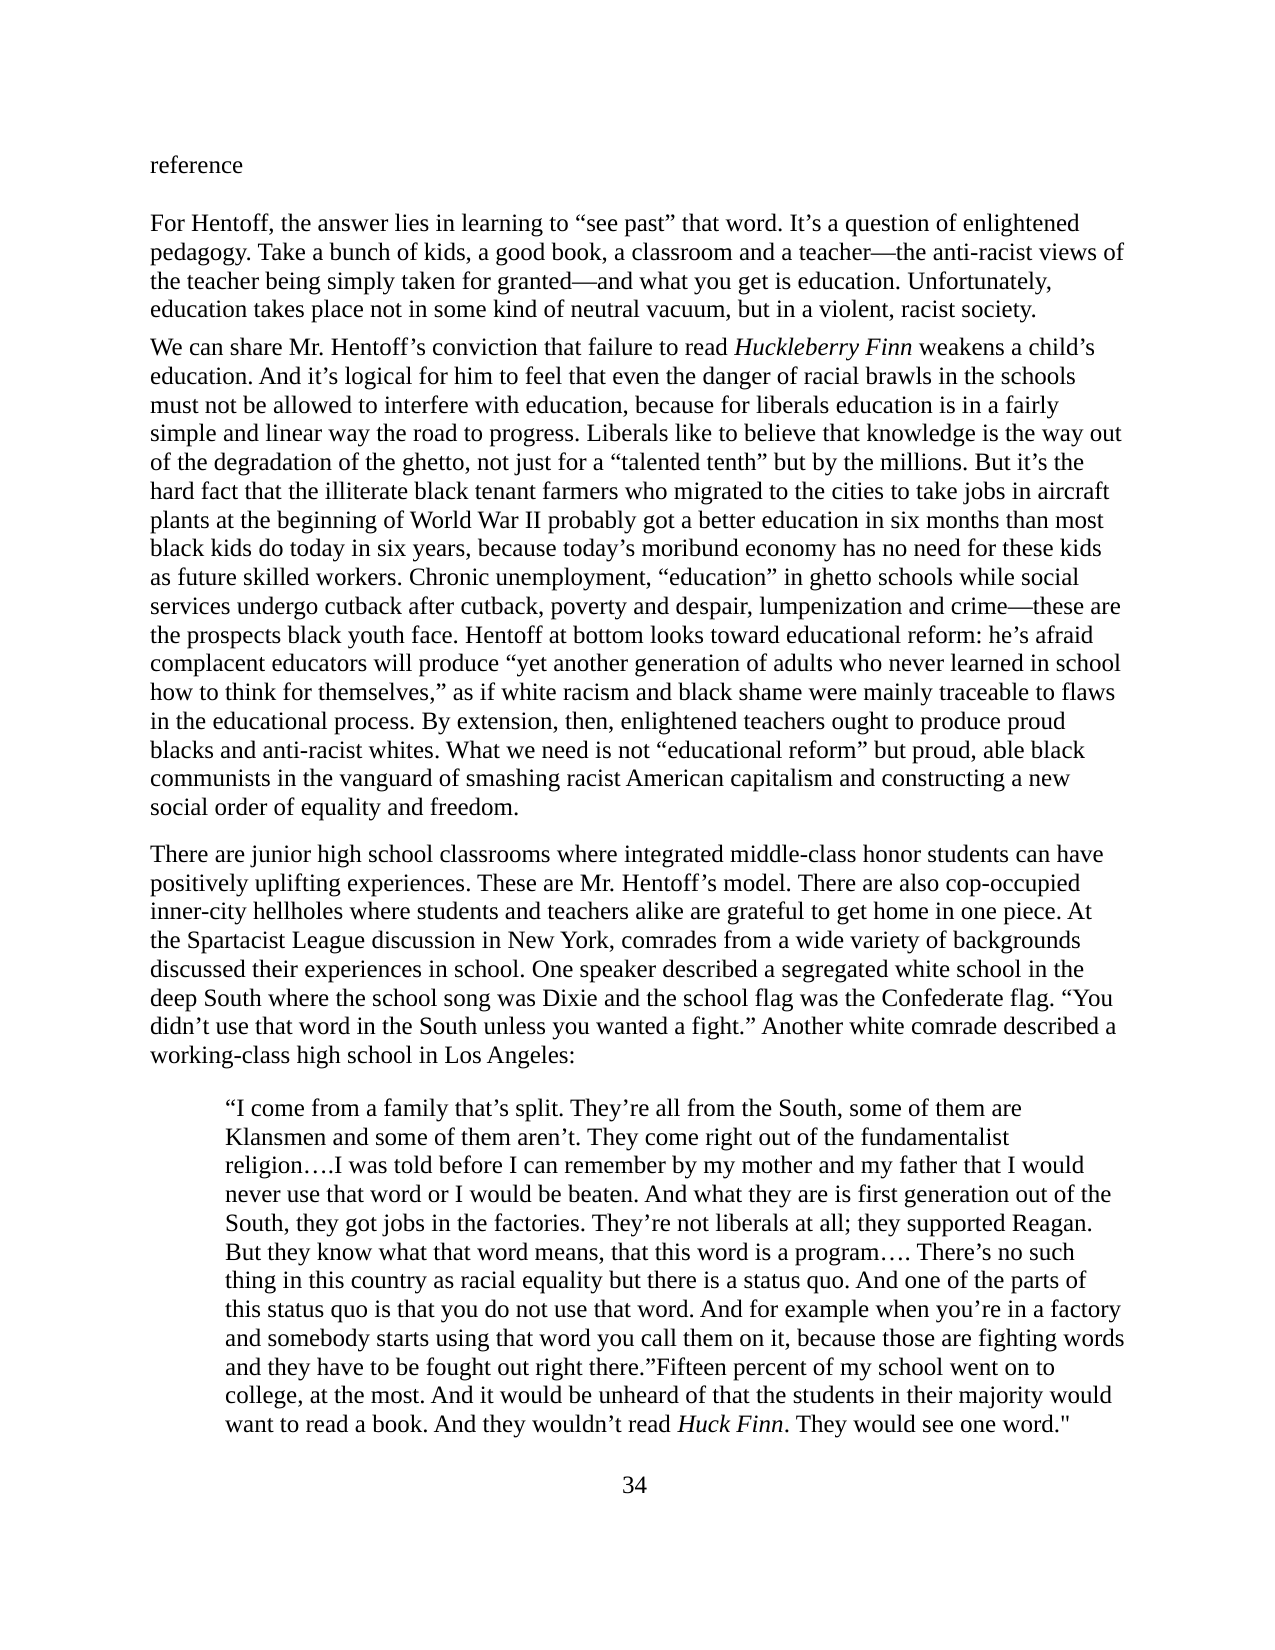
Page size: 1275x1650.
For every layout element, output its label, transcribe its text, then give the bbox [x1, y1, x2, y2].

text We can share Mr. Hentoff’s conviction that failure to read Huckleberry Finn weakens a child’s education. And it’s logical for him to feel that even the danger of racial brawls in the schools must not be allowed to interfere with education, because for liberals education is in a fairly simple and linear way the road to progress. Liberals like to believe that knowledge is the way out of the degradation of the ghetto, not just for a “talented tenth” but by the millions. But it’s the hard fact that the illiterate black tenant farmers who migrated to the cities to take jobs in aircraft plants at the beginning of World War II probably got a better education in six months than most black kids do today in six years, because today’s moribund economy has no need for these kids as future skilled workers. Chronic unemployment, “education” in ghetto schools while social services undergo cutback after cutback, poverty and despair, lumpenization and crime—these are the prospects black youth face. Hentoff at bottom looks toward educational reform: he’s afraid complacent educators will produce “yet another generation of adults who never learned in school how to think for themselves,” as if white racism and black shame were mainly traceable to flaws in the educational process. By extension, then, enlightened teachers ought to produce proud blacks and anti-racist whites. What we need is not “educational reform” but proud, able black communists in the vanguard of smashing racist American capitalism and constructing a new social order of equality and freedom. [150, 332, 1125, 821]
text There are junior high school classrooms where integrated middle-class honor students can have positively uplifting experiences. These are Mr. Hentoff’s model. There are also cop-occupied inner-city hellholes where students and teachers alike are grateful to get home in one piece. At the Spartacist League discussion in New York, comrades from a wide variety of backgrounds discussed their experiences in school. One speaker described a segregated white school in the deep South where the school song was Dixie and the school flag was the Confederate flag. “You didn’t use that word in the South unless you wanted a fight.” Another white comrade described a working-class high school in Los Angeles: [150, 839, 1125, 1069]
text For Hentoff, the answer lies in learning to “see past” that word. It’s a question of enlightened pedagogy. Take a bunch of kids, a good book, a classroom and a teacher—the anti-racist views of the teacher being simply taken for granted—and what you get is education. Unfortunately, education takes place not in some kind of neutral vacuum, but in a violent, racist society. [150, 208, 1125, 323]
text “I come from a family that’s split. They’re all from the South, some of them are Klansmen and some of them aren’t. They come right out of the fundamentalist religion….I was told before I can remember by my mother and my father that I would never use that word or I would be beaten. And what they are is first generation out of the South, they got jobs in the factories. They’re not liberals at all; they supported Reagan. But they know what that word means, that this word is a program…. There’s no such thing in this country as racial equality but there is a status quo. And one of the parts of this status quo is that you do not use that word. And for example when you’re in a factory and somebody starts using that word you call them on it, because those are fighting words and they have to be fought out right there.”Fifteen percent of my school went on to college, at the most. And it would be unheard of that the students in their majority would want to read a book. And they wouldn’t read Huck Finn. They would see one word." [225, 1093, 1125, 1438]
